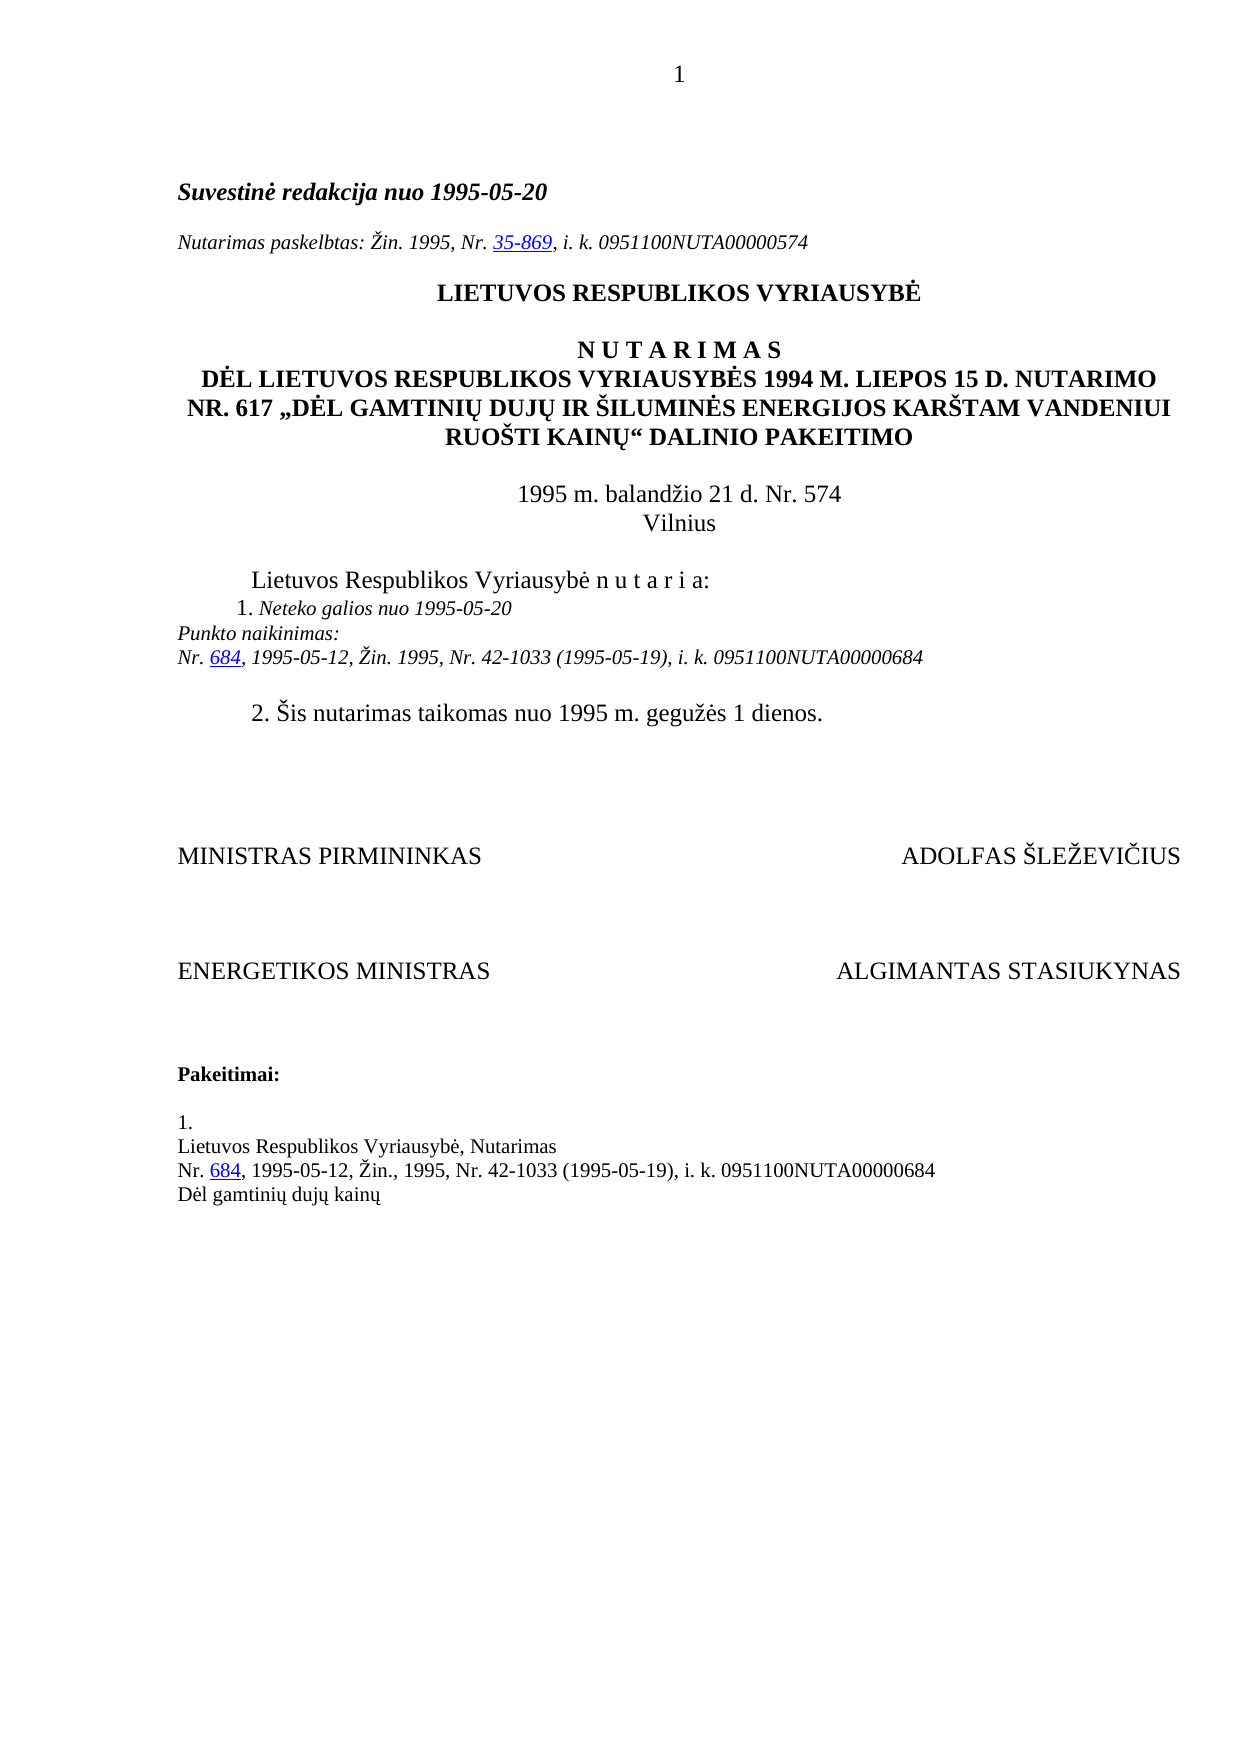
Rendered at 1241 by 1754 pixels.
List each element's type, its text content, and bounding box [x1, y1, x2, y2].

text Nr. 684, 1995-05-12, Žin., 1995, Nr. 42-1033 (1995-05-19), i. k. 0951100NUTA00000684 [177, 1158, 1181, 1182]
text ENERGETIKOS MINISTRAS ALGIMANTAS STASIUKYNAS [177, 956, 1181, 985]
text Nr. 684, 1995-05-12, Žin. 1995, Nr. 42-1033 (1995-05-19), i. k. 0951100NUTA00000684 [177, 645, 1181, 669]
text Dėl gamtinių dujų kainų [177, 1182, 1181, 1206]
text Punkto naikinimas: [177, 621, 1181, 645]
text Suvestinė redakcija nuo 1995-05-20 [177, 177, 1181, 206]
text MINISTRAS PIRMININKAS ADOLFAS ŠLEŽEVIČIUS [177, 841, 1181, 870]
text 1995 m. balandžio 21 d. Nr. 574 [177, 479, 1181, 508]
text Lietuvos Respublikos Vyriausybė nutaria: [177, 566, 1181, 594]
text Lietuvos Respublikos Vyriausybė, Nutarimas [177, 1134, 1181, 1158]
text 2. Šis nutarimas taikomas nuo 1995 m. gegužės 1 dienos. [177, 698, 1181, 726]
text Nutarimas paskelbtas: Žin. 1995, Nr. 35-869, i. k. 0951100NUTA00000574 [177, 230, 1181, 254]
text N U T A R I M A S [177, 336, 1181, 364]
text 1. [177, 1110, 1181, 1134]
text DĖL LIETUVOS RESPUBLIKOS VYRIAUSYBĖS 1994 M. LIEPOS 15 D. NUTARIMO NR. 617 „DĖL GAMTINIŲ DUJŲ IR ŠILUMINĖS ENERGIJOS KARŠTAM VANDENIUI RUOŠTI KAINŲ“ DALINIO PAKEITIMO [177, 364, 1181, 451]
text Pakeitimai: [177, 1062, 1181, 1086]
text Vilnius [177, 508, 1181, 537]
text LIETUVOS RESPUBLIKOS VYRIAUSYBĖ [177, 278, 1181, 307]
text 1. Neteko galios nuo 1995-05-20 [177, 594, 1181, 621]
